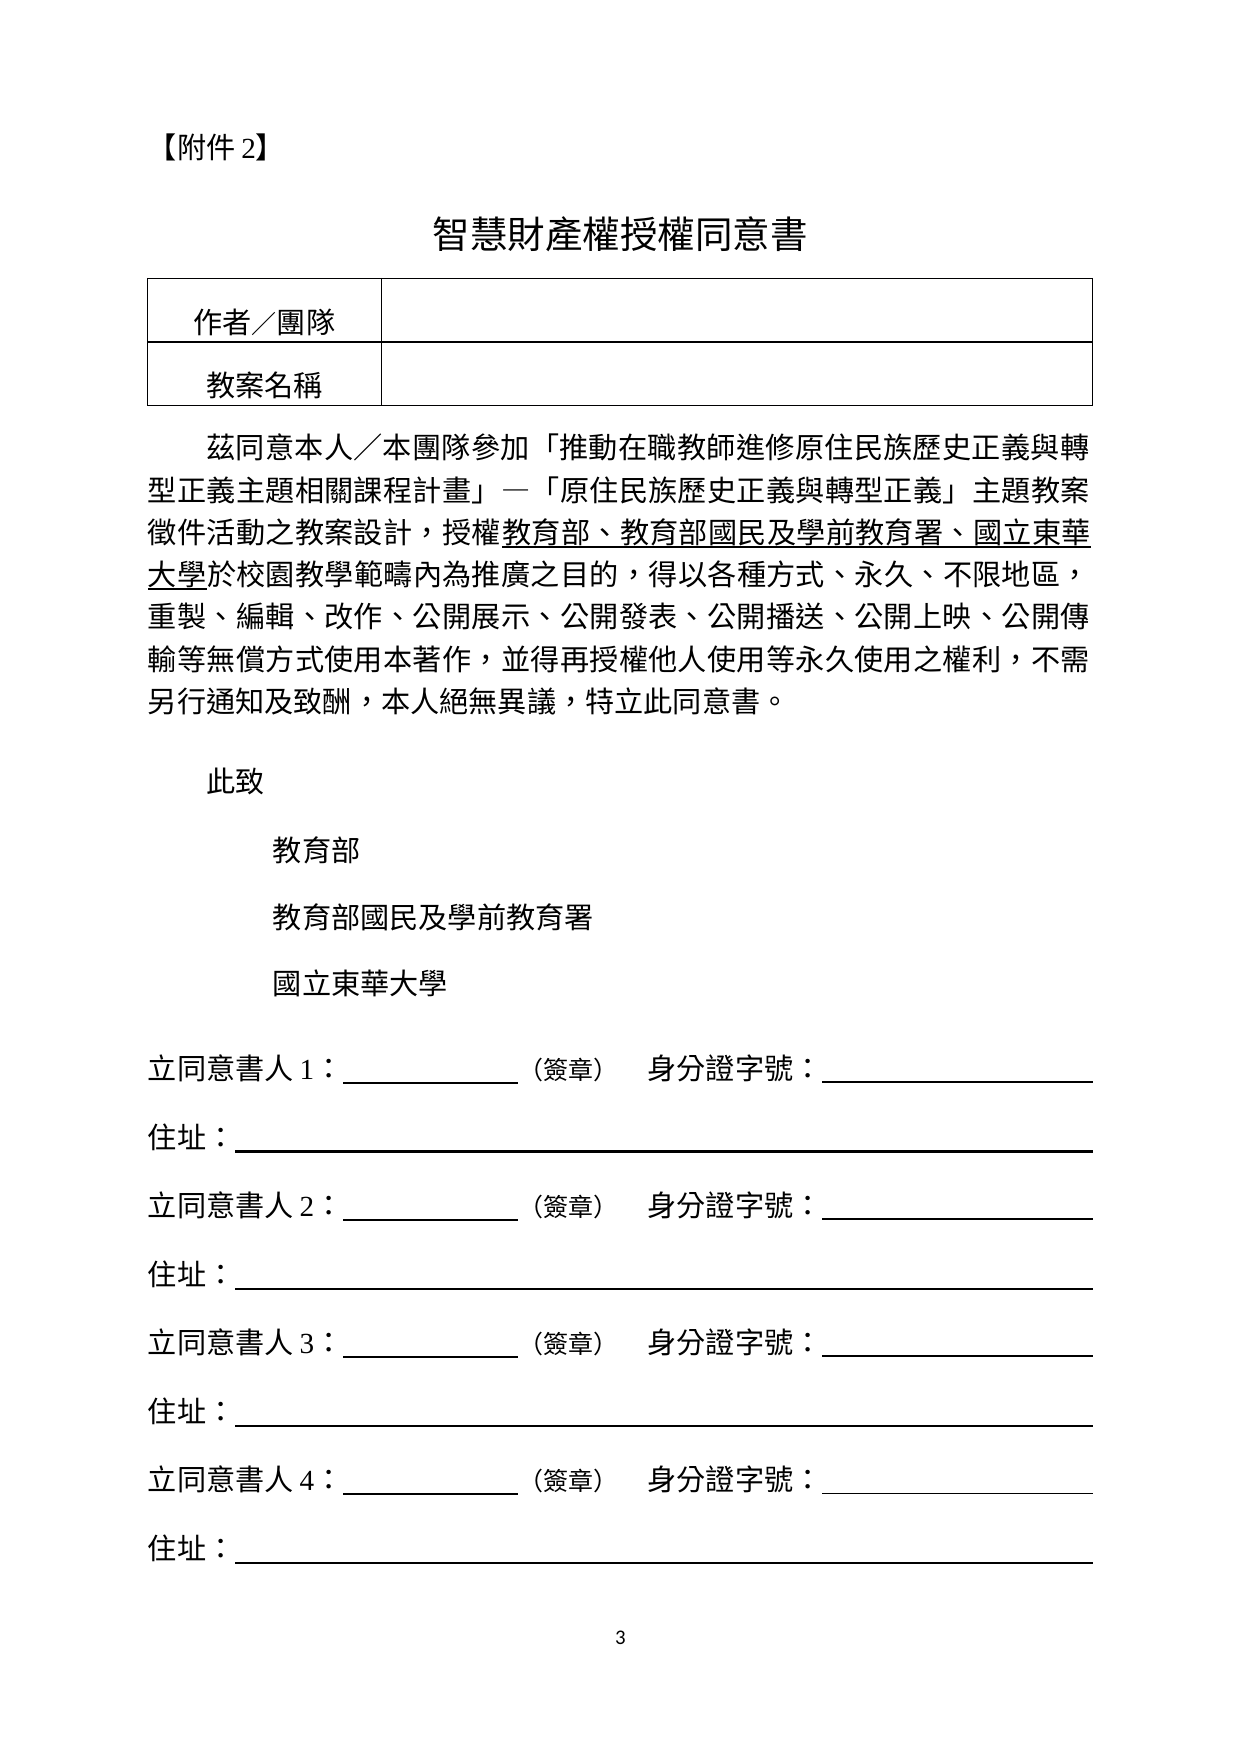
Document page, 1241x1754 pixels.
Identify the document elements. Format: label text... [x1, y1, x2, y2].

text 住址： [148, 1114, 1092, 1156]
text 智慧財產權授權同意書 [148, 205, 1092, 259]
text 立同意書人2： （簽章） 身分證字號： [148, 1183, 1092, 1225]
text 此致 [148, 758, 1092, 801]
text 立同意書人3： （簽章） 身分證字號： [148, 1320, 1092, 1362]
text 國立東華大學 [273, 971, 1092, 1001]
table_header [382, 279, 1092, 341]
text 教育部國民及學前教育署 [273, 905, 1092, 934]
text 【附件2】 [148, 125, 1092, 167]
table_cell [382, 343, 1092, 405]
text 住址： [148, 1251, 1092, 1293]
text 住址： [148, 1388, 1092, 1431]
table_header 作者∕團隊 [148, 279, 381, 341]
text 茲同意本人∕本團隊參加「推動在職教師進修原住民族歷史正義與轉型正義主題相關課程計畫」—「原住民族歷史正義與轉型正義」主題教案徵件活動之教案設計，授權教育部、教育部國民及學前教育署、國立東華大學於校園教學範疇內為推廣之目的，得以各種方式、永久、不限地區，重製、編輯、改作、公開展示、公開發表、公開播送、公開上映、公開傳輸等無償方式使用本著作，並得再授權他人使用等永久使用之權利，不需另行通知及致酬，本人絕無異議，特立此同意書。 [148, 425, 1092, 721]
table_cell 教案名稱 [148, 343, 381, 405]
text 住址： [148, 1525, 1092, 1568]
text 立同意書人1： （簽章） 身分證字號： [148, 1046, 1092, 1088]
text 立同意書人4： （簽章） 身分證字號： [148, 1457, 1092, 1499]
text 教育部 [273, 838, 1092, 867]
